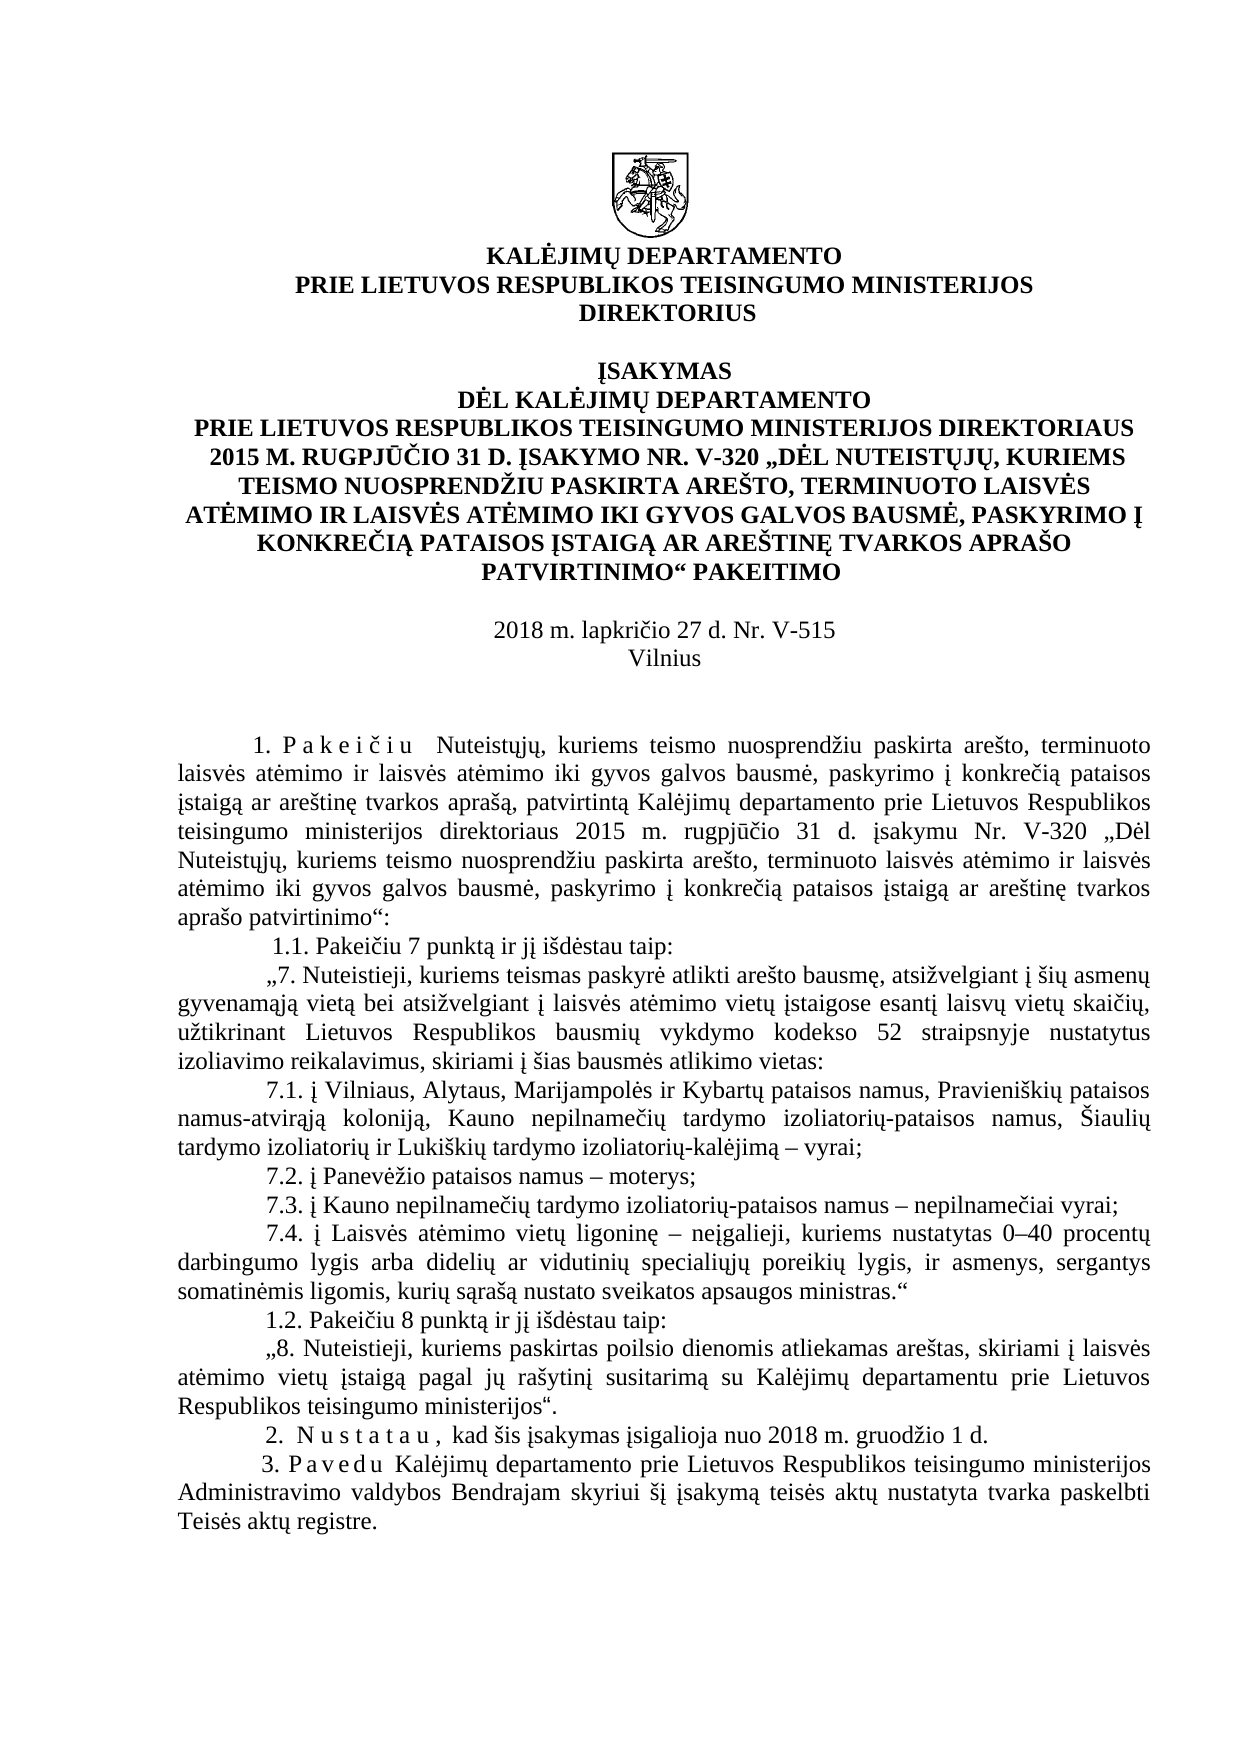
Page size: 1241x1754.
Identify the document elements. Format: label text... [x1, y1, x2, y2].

text 2018 m. lapkričio 27 d. Nr. V-515 [177, 615, 1152, 643]
text ĮSAKYMAS [177, 356, 1152, 385]
text „8. Nuteistieji, kuriems paskirtas poilsio dienomis atliekamas areštas, skiriami į laisvės atėmimo vietų įstaigą pagal jų rašytinį susitarimą su Kalėjimų departamentu prie Lietuvos Respublikos teisingumo ministerijos“. [177, 1333, 1152, 1420]
text 1.1. Pakeičiu 7 punktą ir jį išdėstau taip: [177, 931, 1152, 960]
text DĖL KALĖJIMŲ DEPARTAMENTO [177, 385, 1152, 413]
text „7. Nuteistieji, kuriems teismas paskyrė atlikti arešto bausmę, atsižvelgiant į šių asmenų gyvenamąją vietą bei atsižvelgiant į laisvės atėmimo vietų įstaigose esantį laisvų vietų skaičių, užtikrinant Lietuvos Respublikos bausmių vykdymo kodekso 52 straipsnyje nustatytus izoliavimo reikalavimus, skiriami į šias bausmės atlikimo vietas: [177, 960, 1152, 1075]
text 3. Pavedu Kalėjimų departamento prie Lietuvos Respublikos teisingumo ministerijos Administravimo valdybos Bendrajam skyriui šį įsakymą teisės aktų nustatyta tvarka paskelbti Teisės aktų registre. [177, 1449, 1152, 1535]
text 1. Pakeičiu Nuteistųjų, kuriems teismo nuosprendžiu paskirta arešto, terminuoto laisvės atėmimo ir laisvės atėmimo iki gyvos galvos bausmė, paskyrimo į konkrečią pataisos įstaigą ar areštinę tvarkos aprašą, patvirtintą Kalėjimų departamento prie Lietuvos Respublikos teisingumo ministerijos direktoriaus 2015 m. rugpjūčio 31 d. įsakymu Nr. V-320 „Dėl Nuteistųjų, kuriems teismo nuosprendžiu paskirta arešto, terminuoto laisvės atėmimo ir laisvės atėmimo iki gyvos galvos bausmė, paskyrimo į konkrečią pataisos įstaigą ar areštinę tvarkos aprašo patvirtinimo“: [177, 730, 1152, 931]
text 2. Nustatau, kad šis įsakymas įsigalioja nuo 2018 m. gruodžio 1 d. [177, 1420, 1152, 1449]
text 1.2. Pakeičiu 8 punktą ir jį išdėstau taip: [177, 1305, 1152, 1333]
text 2015 M. RUGPJŪČIO 31 D. ĮSAKYMO NR. V-320 „DĖL NUTEISTŲJŲ, KURIEMS TEISMO NUOSPRENDŽIU PASKIRTA AREŠTO, TERMINUOTO LAISVĖS ATĖMIMO IR LAISVĖS ATĖMIMO IKI GYVOS GALVOS BAUSMĖ, PASKYRIMO Į KONKREČIĄ PATAISOS ĮSTAIGĄ AR AREŠTINĘ TVARKOS APRAŠO PATVIRTINIMO“ PAKEITIMO [177, 442, 1152, 586]
text Vilnius [177, 643, 1152, 672]
text 7.2. į Panevėžio pataisos namus – moterys; [177, 1161, 1152, 1190]
text 7.1. į Vilniaus, Alytaus, Marijampolės ir Kybartų pataisos namus, Pravieniškių pataisos namus-atvirąją koloniją, Kauno nepilnamečių tardymo izoliatorių-pataisos namus, Šiaulių tardymo izoliatorių ir Lukiškių tardymo izoliatorių-kalėjimą – vyrai; [177, 1075, 1152, 1161]
text PRIE LIETUVOS RESPUBLIKOS TEISINGUMO MINISTERIJOS [177, 270, 1152, 298]
text DIREKTORIUS [177, 298, 1152, 327]
text PRIE LIETUVOS RESPUBLIKOS TEISINGUMO MINISTERIJOS DIREKTORIAUS [177, 413, 1152, 442]
text KALĖJIMŲ DEPARTAMENTO [177, 241, 1152, 270]
text 7.3. į Kauno nepilnamečių tardymo izoliatorių-pataisos namus – nepilnamečiai vyrai; [177, 1190, 1152, 1218]
text 7.4. į Laisvės atėmimo vietų ligoninę – neįgalieji, kuriems nustatytas 0–40 procentų darbingumo lygis arba didelių ar vidutinių specialiųjų poreikių lygis, ir asmenys, sergantys somatinėmis ligomis, kurių sąrašą nustato sveikatos apsaugos ministras.“ [177, 1218, 1152, 1305]
